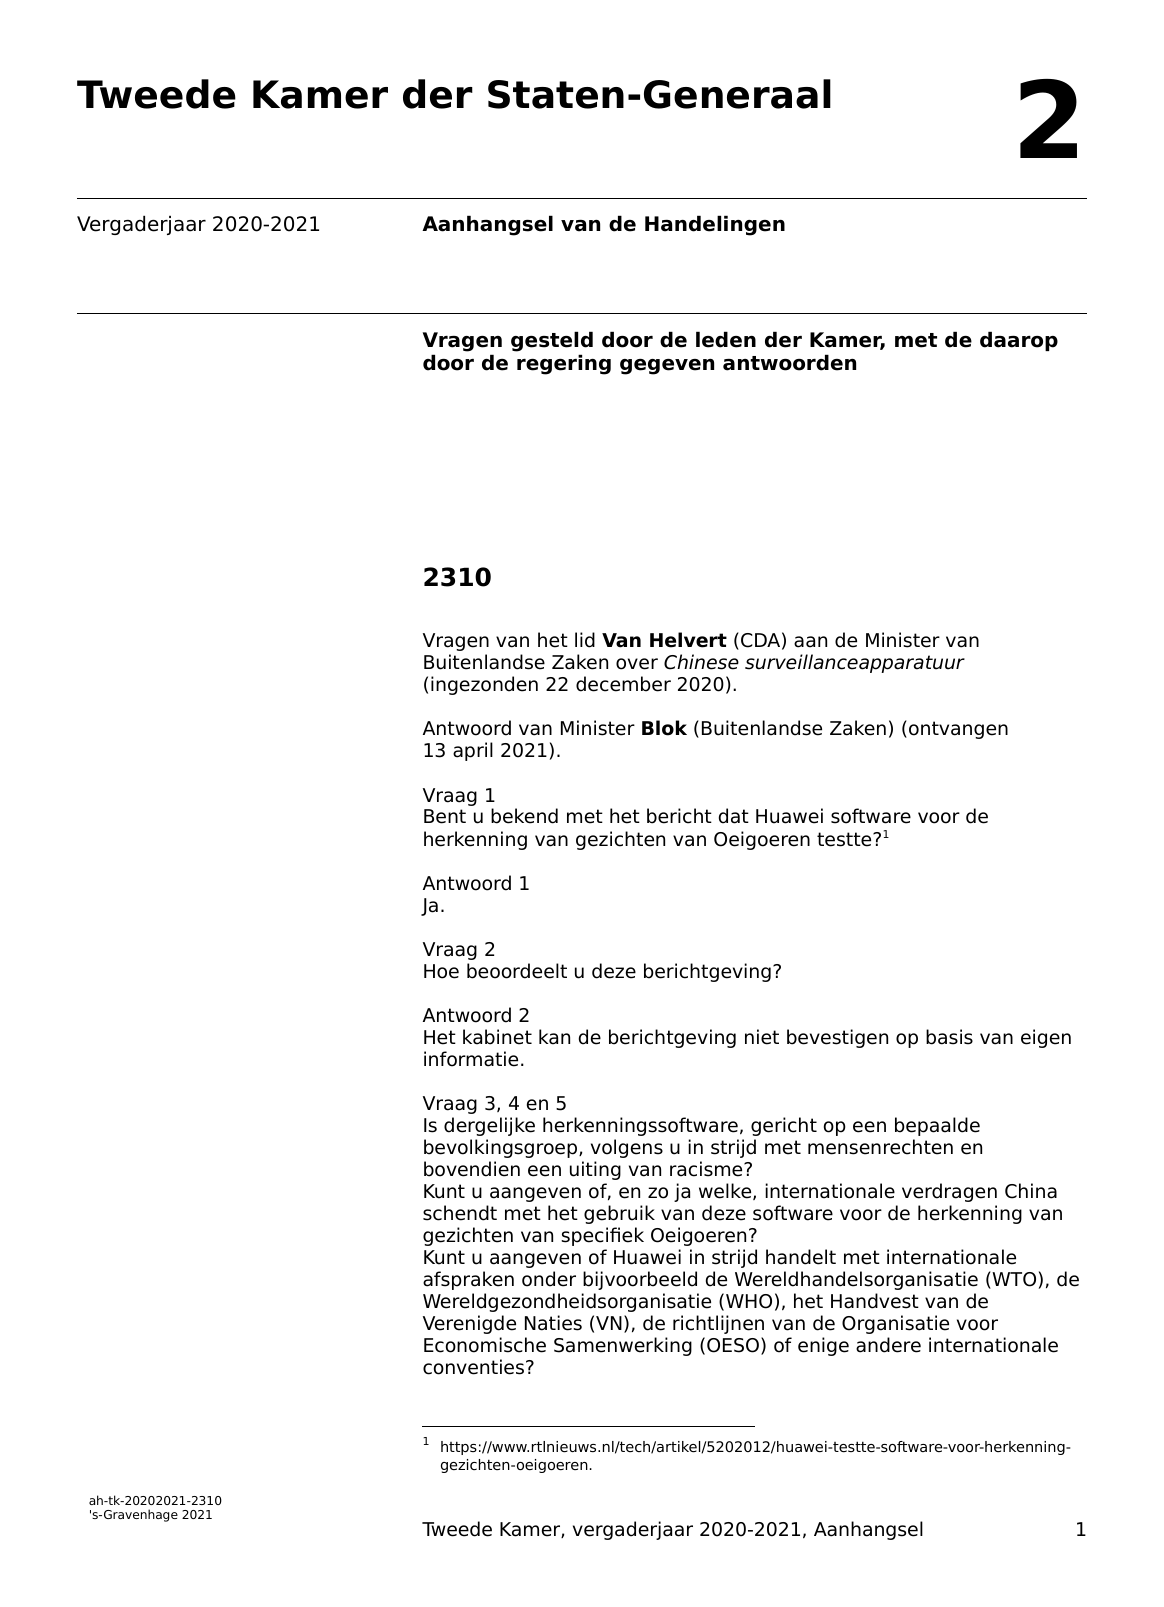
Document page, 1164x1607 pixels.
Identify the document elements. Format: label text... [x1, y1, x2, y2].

table_cell Aanhangsel van de Handelingen [422, 199, 1087, 313]
table_cell [77, 314, 422, 375]
text Kunt u aangeven of, en zo ja welke, internationale verdragen China schendt met het gebruik van deze software voor de herkenning van gezichten van specifiek Oeigoeren? [422, 1181, 1087, 1247]
text https://www.rtlnieuws.nl/tech/artikel/5202012/huawei-testte-software-voor-herkenning-gezichten-oeigoeren. [422, 1435, 1087, 1474]
text Antwoord van Minister Blok (Buitenlandse Zaken) (ontvangen 13 april 2021). [422, 718, 1087, 762]
text Antwoord 2 [422, 1005, 1087, 1027]
table_cell Vragen gesteld door de leden der Kamer, met de daarop door de regering gegeven antwoorden [422, 314, 1087, 375]
text Antwoord 1 [422, 873, 1087, 894]
text Ja. [422, 894, 1087, 917]
text Vraag 2 [422, 939, 1087, 961]
table_cell Vergaderjaar 2020-2021 [77, 199, 422, 313]
text Vraag 1 [422, 784, 1087, 806]
text 2310 [422, 563, 1087, 592]
table_header 2 [886, 59, 1087, 198]
text Vragen van het lid Van Helvert (CDA) aan de Minister van Buitenlandse Zaken over Chinese surveillanceapparatuur (ingezonden 22 december 2020). [422, 630, 1087, 696]
text Het kabinet kan de berichtgeving niet bevestigen op basis van eigen informatie. [422, 1027, 1087, 1071]
text 's-Gravenhage 2021 [88, 1508, 323, 1522]
table_header Tweede Kamer der Staten-Generaal [77, 59, 886, 198]
text Is dergelijke herkenningssoftware, gericht op een bepaalde bevolkingsgroep, volgens u in strijd met mensenrechten en bovendien een uiting van racisme? [422, 1115, 1087, 1181]
text Hoe beoordeelt u deze berichtgeving? [422, 961, 1087, 983]
text Bent u bekend met het bericht dat Huawei software voor de herkenning van gezichten van Oeigoeren testte? [422, 806, 1087, 850]
text ah-tk-20202021-2310 [88, 1494, 323, 1508]
text Vraag 3, 4 en 5 [422, 1093, 1087, 1115]
text Kunt u aangeven of Huawei in strijd handelt met internationale afspraken onder bijvoorbeeld de Wereldhandelsorganisatie (WTO), de Wereldgezondheidsorganisatie (WHO), het Handvest van de Verenigde Naties (VN), de richtlijnen van de Organisatie voor Economische Samenwerking (OESO) of enige andere internationale conventies? [422, 1247, 1087, 1379]
